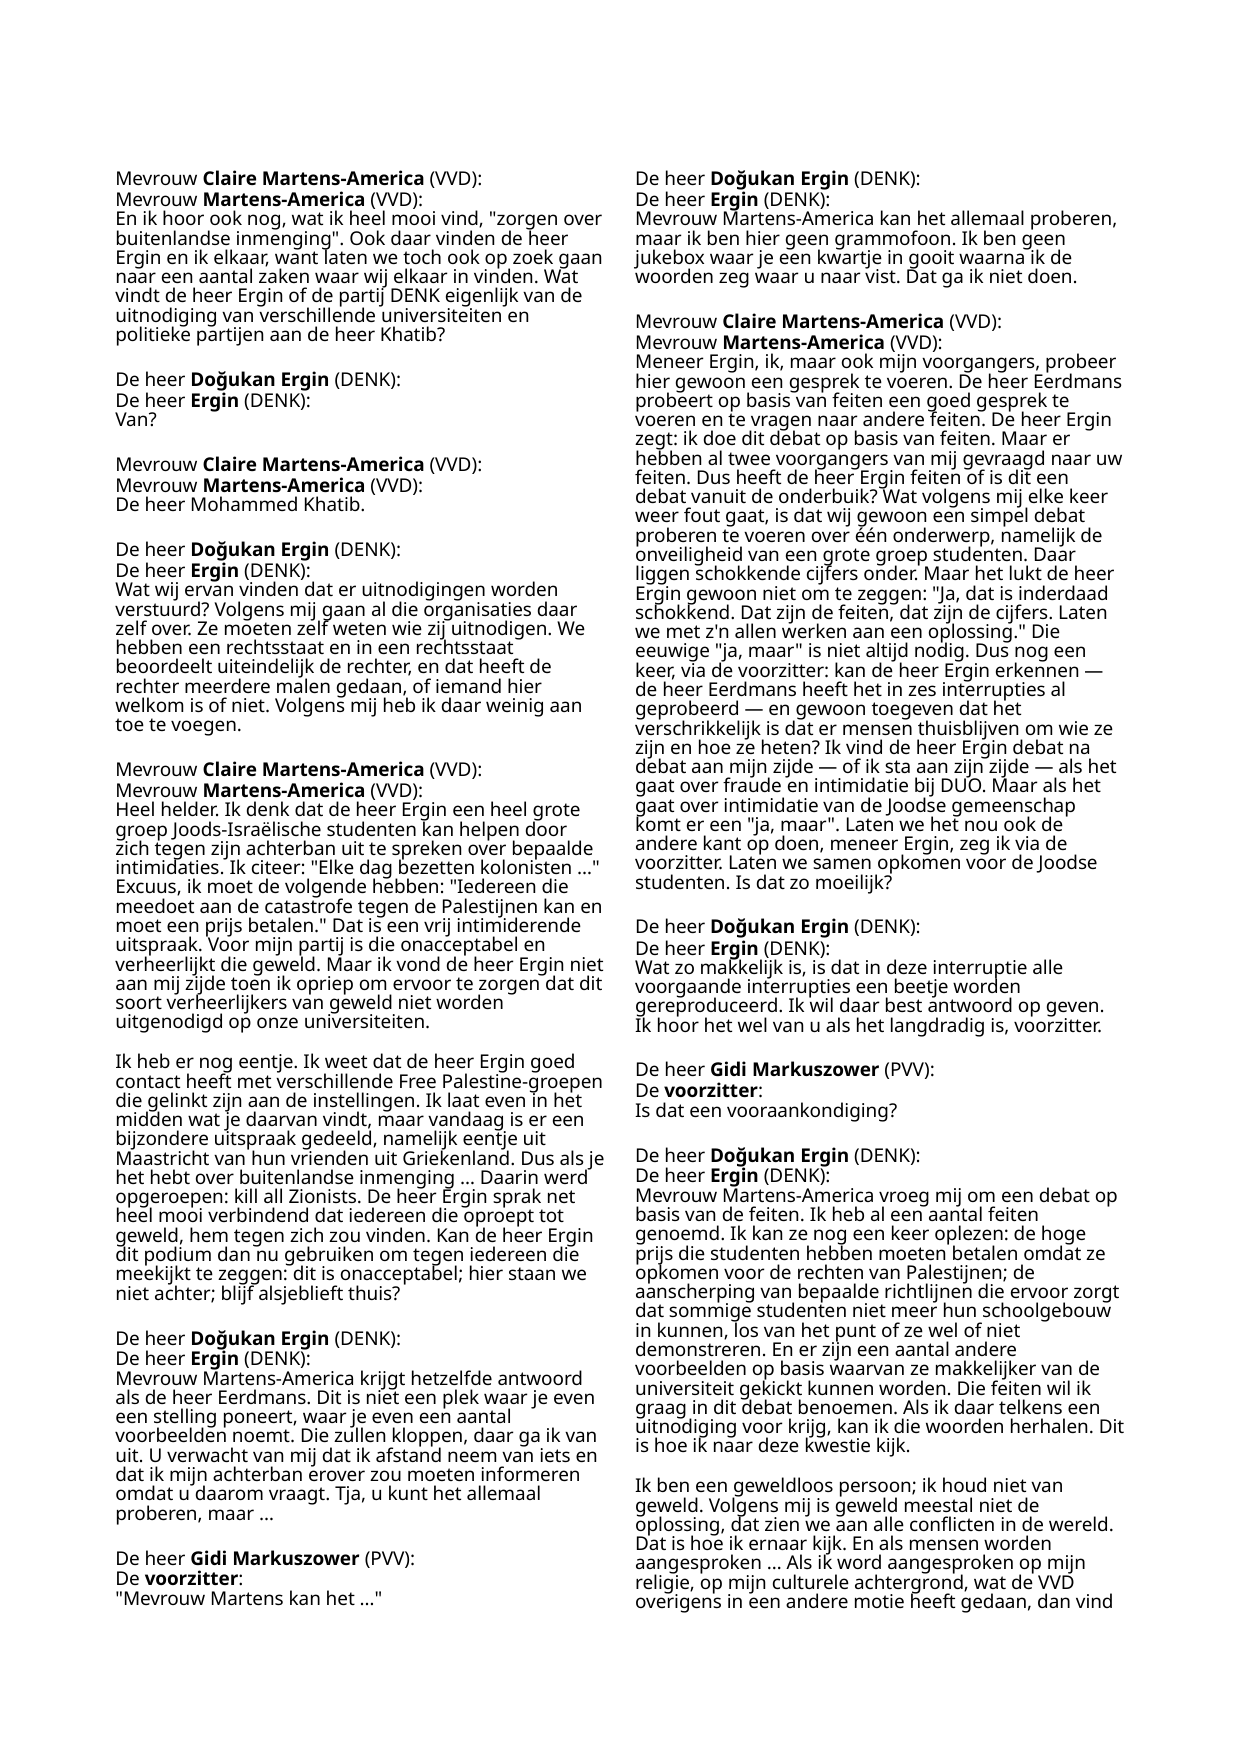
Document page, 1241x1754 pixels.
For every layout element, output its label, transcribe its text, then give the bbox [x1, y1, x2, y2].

text Mevrouw Martens-America (VVD): [115, 477, 605, 496]
text Wat zo makkelijk is, is dat in deze interruptie alle voorgaande interrupties een beetje worden gereproduceerd. Ik wil daar best antwoord op geven. Ik hoor het wel van u als het langdradig is, voorzitter. [635, 959, 1125, 1036]
text De heer Ergin (DENK): [115, 392, 605, 411]
text De heer Gidi Markuszower (PVV): [635, 1057, 1125, 1082]
text Ik ben een geweldloos persoon; ik houd niet van geweld. Volgens mij is geweld meestal niet de oplossing, dat zien we aan alle conflicten in de wereld. Dat is hoe ik ernaar kijk. En als mensen worden aangesproken … Als ik word aangesproken op mijn religie, op mijn culturele achtergrond, wat de VVD overigens in een andere motie heeft gedaan, dan vind [635, 1477, 1125, 1612]
text Meneer Ergin, ik, maar ook mijn voorgangers, probeer hier gewoon een gesprek te voeren. De heer Eerdmans probeert op basis van feiten een goed gesprek te voeren en te vragen naar andere feiten. De heer Ergin zegt: ik doe dit debat op basis van feiten. Maar er hebben al twee voorgangers van mij gevraagd naar uw feiten. Dus heeft de heer Ergin feiten of is dit een debat vanuit de onderbuik? Wat volgens mij elke keer weer fout gaat, is dat wij gewoon een simpel debat proberen te voeren over één onderwerp, namelijk de onveiligheid van een grote groep studenten. Daar liggen schokkende cijfers onder. Maar het lukt de heer Ergin gewoon niet om te zeggen: "Ja, dat is inderdaad schokkend. Dat zijn de feiten, dat zijn de cijfers. Laten we met z'n allen werken aan een oplossing." Die eeuwige "ja, maar" is niet altijd nodig. Dus nog een keer, via de voorzitter: kan de heer Ergin erkennen — de heer Eerdmans heeft het in zes interrupties al geprobeerd — en gewoon toegeven dat het verschrikkelijk is dat er mensen thuisblijven om wie ze zijn en hoe ze heten? Ik vind de heer Ergin debat na debat aan mijn zijde — of ik sta aan zijn zijde — als het gaat over fraude en intimidatie bij DUO. Maar als het gaat over intimidatie van de Joodse gemeenschap komt er een "ja, maar". Laten we het nou ook de andere kant op doen, meneer Ergin, zeg ik via de voorzitter. Laten we samen opkomen voor de Joodse studenten. Is dat zo moeilijk? [635, 353, 1125, 893]
text En ik hoor ook nog, wat ik heel mooi vind, "zorgen over buitenlandse inmenging". Ook daar vinden de heer Ergin en ik elkaar, want laten we toch ook op zoek gaan naar een aantal zaken waar wij elkaar in vinden. Wat vindt de heer Ergin of de partij DENK eigenlijk van de uitnodiging van verschillende universiteiten en politieke partijen aan de heer Khatib? [115, 210, 605, 345]
text De heer Doğukan Ergin (DENK): [635, 914, 1125, 939]
text De heer Mohammed Khatib. [115, 496, 605, 516]
text De voorzitter: [115, 1570, 605, 1590]
text De heer Ergin (DENK): [115, 1350, 605, 1370]
text De heer Doğukan Ergin (DENK): [115, 366, 605, 392]
text De heer Ergin (DENK): [635, 939, 1125, 959]
text De heer Doğukan Ergin (DENK): [635, 1142, 1125, 1167]
text De heer Doğukan Ergin (DENK): [115, 536, 605, 562]
text Mevrouw Martens-America vroeg mij om een debat op basis van de feiten. Ik heb al een aantal feiten genoemd. Ik kan ze nog een keer oplezen: de hoge prijs die studenten hebben moeten betalen omdat ze opkomen voor de rechten van Palestijnen; de aanscherping van bepaalde richtlijnen die ervoor zorgt dat sommige studenten niet meer hun schoolgebouw in kunnen, los van het punt of ze wel of niet demonstreren. En er zijn een aantal andere voorbeelden op basis waarvan ze makkelijker van de universiteit gekickt kunnen worden. Die feiten wil ik graag in dit debat benoemen. Als ik daar telkens een uitnodiging voor krijg, kan ik die woorden herhalen. Dit is hoe ik naar deze kwestie kijk. [635, 1187, 1125, 1457]
text Van? [115, 411, 605, 430]
text De heer Gidi Markuszower (PVV): [115, 1545, 605, 1570]
text Ik heb er nog eentje. Ik weet dat de heer Ergin goed contact heeft met verschillende Free Palestine-groepen die gelinkt zijn aan de instellingen. Ik laat even in het midden wat je daarvan vindt, maar vandaag is er een bijzondere uitspraak gedeeld, namelijk eentje uit Maastricht van hun vrienden uit Griekenland. Dus als je het hebt over buitenlandse inmenging … Daarin werd opgeroepen: kill all Zionists. De heer Ergin sprak net heel mooi verbindend dat iedereen die oproept tot geweld, hem tegen zich zou vinden. Kan de heer Ergin dit podium dan nu gebruiken om tegen iedereen die meekijkt te zeggen: dit is onacceptabel; hier staan we niet achter; blijf alsjeblieft thuis? [115, 1053, 605, 1304]
text Mevrouw Claire Martens-America (VVD): [115, 451, 605, 477]
text Wat wij ervan vinden dat er uitnodigingen worden verstuurd? Volgens mij gaan al die organisaties daar zelf over. Ze moeten zelf weten wie zij uitnodigen. We hebben een rechtsstaat en in een rechtsstaat beoordeelt uiteindelijk de rechter, en dat heeft de rechter meerdere malen gedaan, of iemand hier welkom is of niet. Volgens mij heb ik daar weinig aan toe te voegen. [115, 581, 605, 736]
text Mevrouw Martens-America (VVD): [115, 191, 605, 210]
text Mevrouw Martens-America krijgt hetzelfde antwoord als de heer Eerdmans. Dit is niet een plek waar je even een stelling poneert, waar je even een aantal voorbeelden noemt. Die zullen kloppen, daar ga ik van uit. U verwacht van mij dat ik afstand neem van iets en dat ik mijn achterban erover zou moeten informeren omdat u daarom vraagt. Tja, u kunt het allemaal proberen, maar … [115, 1370, 605, 1524]
text Mevrouw Claire Martens-America (VVD): [115, 165, 605, 191]
text Mevrouw Martens-America kan het allemaal proberen, maar ik ben hier geen grammofoon. Ik ben geen jukebox waar je een kwartje in gooit waarna ik de woorden zeg waar u naar vist. Dat ga ik niet doen. [635, 210, 1125, 287]
text "Mevrouw Martens kan het …" [115, 1590, 605, 1609]
text Mevrouw Martens-America (VVD): [635, 334, 1125, 353]
text De heer Doğukan Ergin (DENK): [115, 1325, 605, 1350]
text De heer Doğukan Ergin (DENK): [635, 165, 1125, 191]
text De heer Ergin (DENK): [115, 562, 605, 581]
text Mevrouw Martens-America (VVD): [115, 782, 605, 801]
text Heel helder. Ik denk dat de heer Ergin een heel grote groep Joods-Israëlische studenten kan helpen door zich tegen zijn achterban uit te spreken over bepaalde intimidaties. Ik citeer: "Elke dag bezetten kolonisten …" Excuus, ik moet de volgende hebben: "Iedereen die meedoet aan de catastrofe tegen de Palestijnen kan en moet een prijs betalen." Dat is een vrij intimiderende uitspraak. Voor mijn partij is die onacceptabel en verheerlijkt die geweld. Maar ik vond de heer Ergin niet aan mij zijde toen ik opriep om ervoor te zorgen dat dit soort verheerlijkers van geweld niet worden uitgenodigd op onze universiteiten. [115, 801, 605, 1033]
text De heer Ergin (DENK): [635, 1167, 1125, 1187]
text Mevrouw Claire Martens-America (VVD): [115, 756, 605, 782]
text De voorzitter: [635, 1082, 1125, 1102]
text Is dat een vooraankondiging? [635, 1102, 1125, 1121]
text De heer Ergin (DENK): [635, 191, 1125, 210]
text Mevrouw Claire Martens-America (VVD): [635, 308, 1125, 334]
